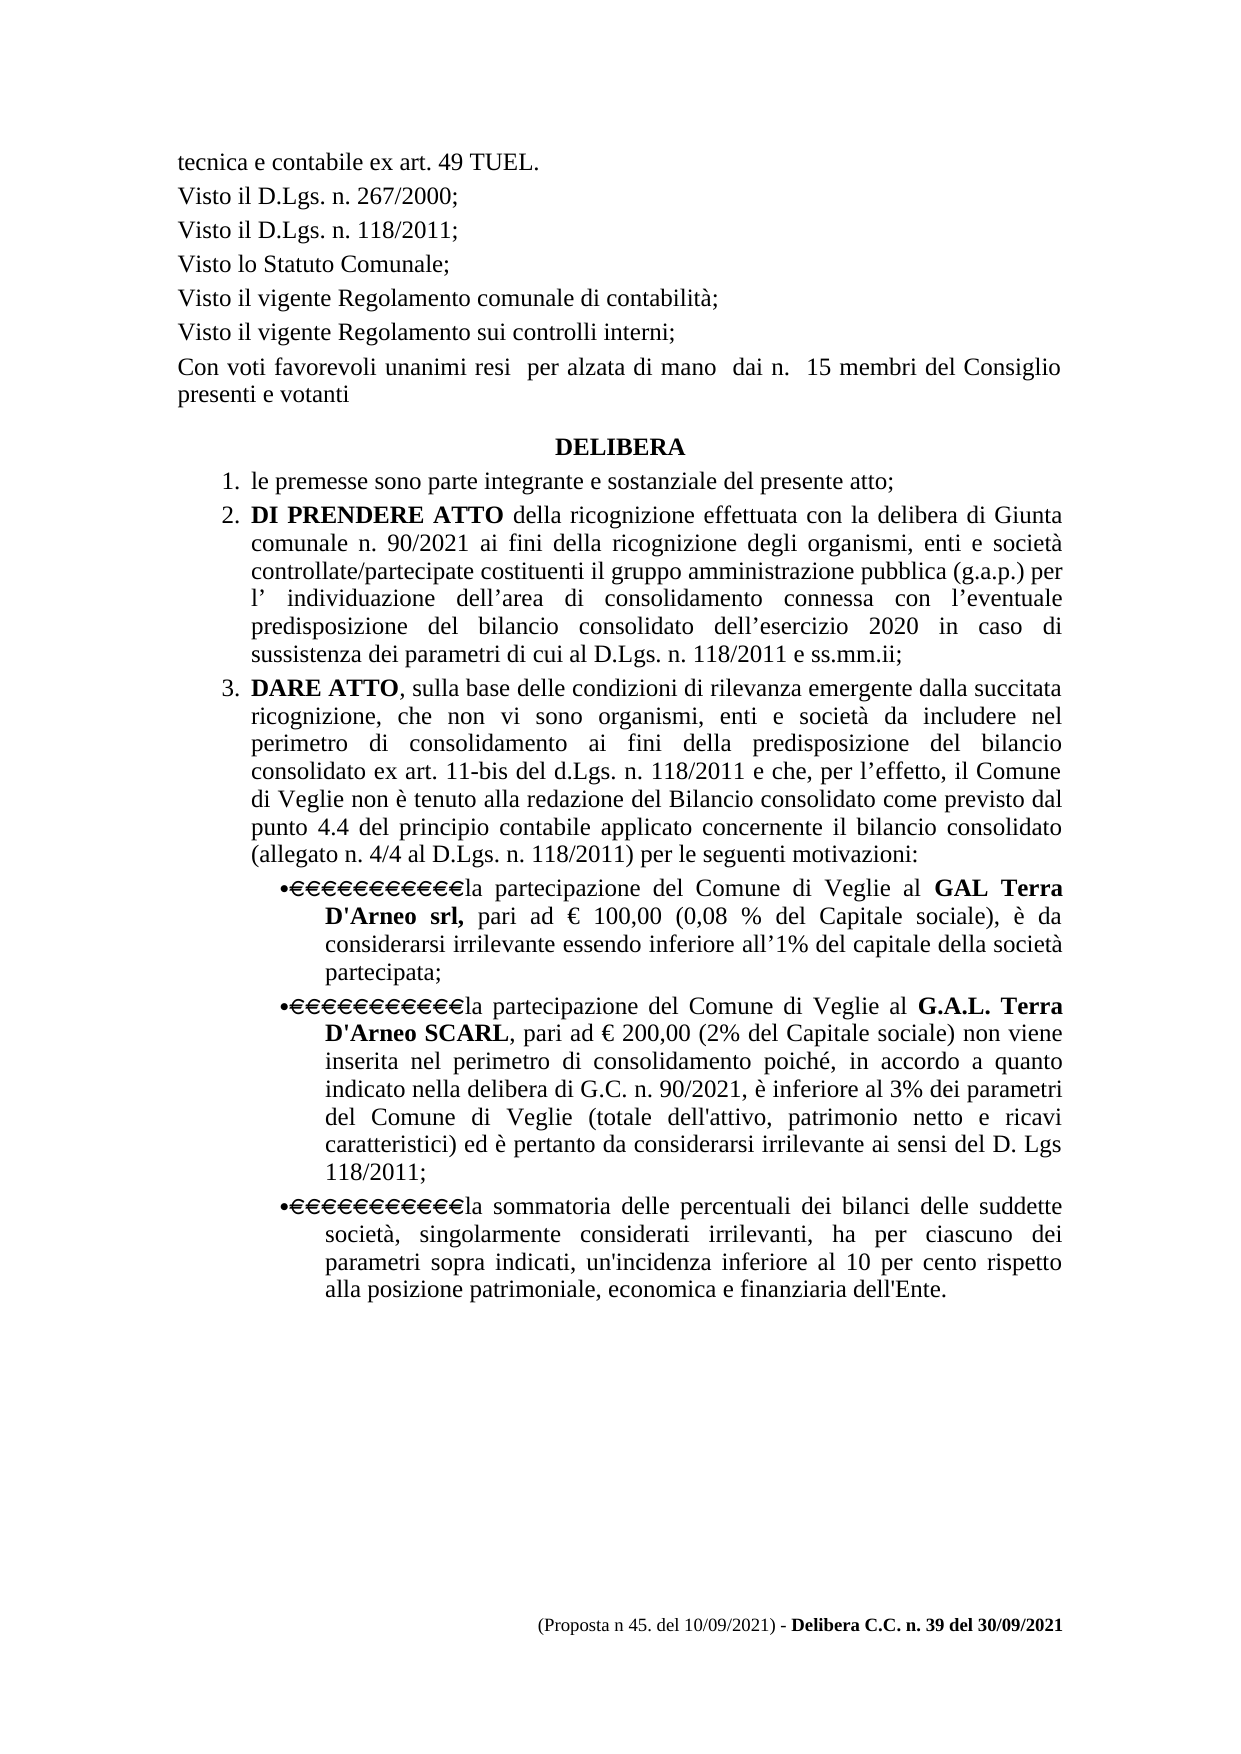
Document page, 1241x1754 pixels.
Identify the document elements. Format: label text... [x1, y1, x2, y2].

text · la partecipazione del Comune di Veglie al G.A.L. Terra D'Arneo SCARL, pari ad € 200,00 (2% del Capitale sociale) non viene inserita nel perimetro di consolidamento poiché, in accordo a quanto indicato nella delibera di G.C. n. 90/2021, è inferiore al 3% dei parametri del Comune di Veglie (totale dell'attivo, patrimonio netto e ricavi caratteristici) ed è pertanto da considerarsi irrilevante ai sensi del D. Lgs 118/2011; [281, 992, 1063, 1186]
text Visto il vigente Regolamento sui controlli interni; [177, 318, 1063, 346]
list DARE ATTO, sulla base delle condizioni di rilevanza emergente dalla succitata ricognizione, che non vi sono organismi, enti e società da includere nel perimetro di consolidamento ai fini della predisposizione del bilancio consolidato ex art. 11-bis del d.Lgs. n. 118/2011 e che, per l’effetto, il Comune di Veglie non è tenuto alla redazione del Bilancio consolidato come previsto dal punto 4.4 del principio contabile applicato concernente il bilancio consolidato (allegato n. 4/4 al D.Lgs. n. 118/2011) per le seguenti motivazioni: [221, 674, 1063, 868]
list DI PRENDERE ATTO della ricognizione effettuata con la delibera di Giunta comunale n. 90/2021 ai fini della ricognizione degli organismi, enti e società controllate/partecipate costituenti il gruppo amministrazione pubblica (g.a.p.) per l’ individuazione dell’area di consolidamento connessa con l’eventuale predisposizione del bilancio consolidato dell’esercizio 2020 in caso di sussistenza dei parametri di cui al D.Lgs. n. 118/2011 e ss.mm.ii; [221, 501, 1063, 668]
text DELIBERA [177, 433, 1063, 461]
list le premesse sono parte integrante e sostanziale del presente atto; [221, 467, 1063, 495]
text · la partecipazione del Comune di Veglie al GAL Terra D'Arneo srl, pari ad € 100,00 (0,08 % del Capitale sociale), è da considerarsi irrilevante essendo inferiore all’1% del capitale della società partecipata; [281, 874, 1063, 985]
text Con voti favorevoli unanimi resi per alzata di mano dai n. 15 membri del Consiglio presenti e votanti [177, 353, 1063, 408]
text Visto lo Statuto Comunale; [177, 250, 1063, 278]
text · la sommatoria delle percentuali dei bilanci delle suddette società, singolarmente considerati irrilevanti, ha per ciascuno dei parametri sopra indicati, un'incidenza inferiore al 10 per cento rispetto alla posizione patrimoniale, economica e finanziaria dell'Ente. [281, 1192, 1063, 1303]
text Visto il D.Lgs. n. 118/2011; [177, 216, 1063, 244]
text Visto il vigente Regolamento comunale di contabilità; [177, 284, 1063, 312]
text tecnica e contabile ex art. 49 TUEL. [177, 148, 1063, 175]
text Visto il D.Lgs. n. 267/2000; [177, 182, 1063, 209]
